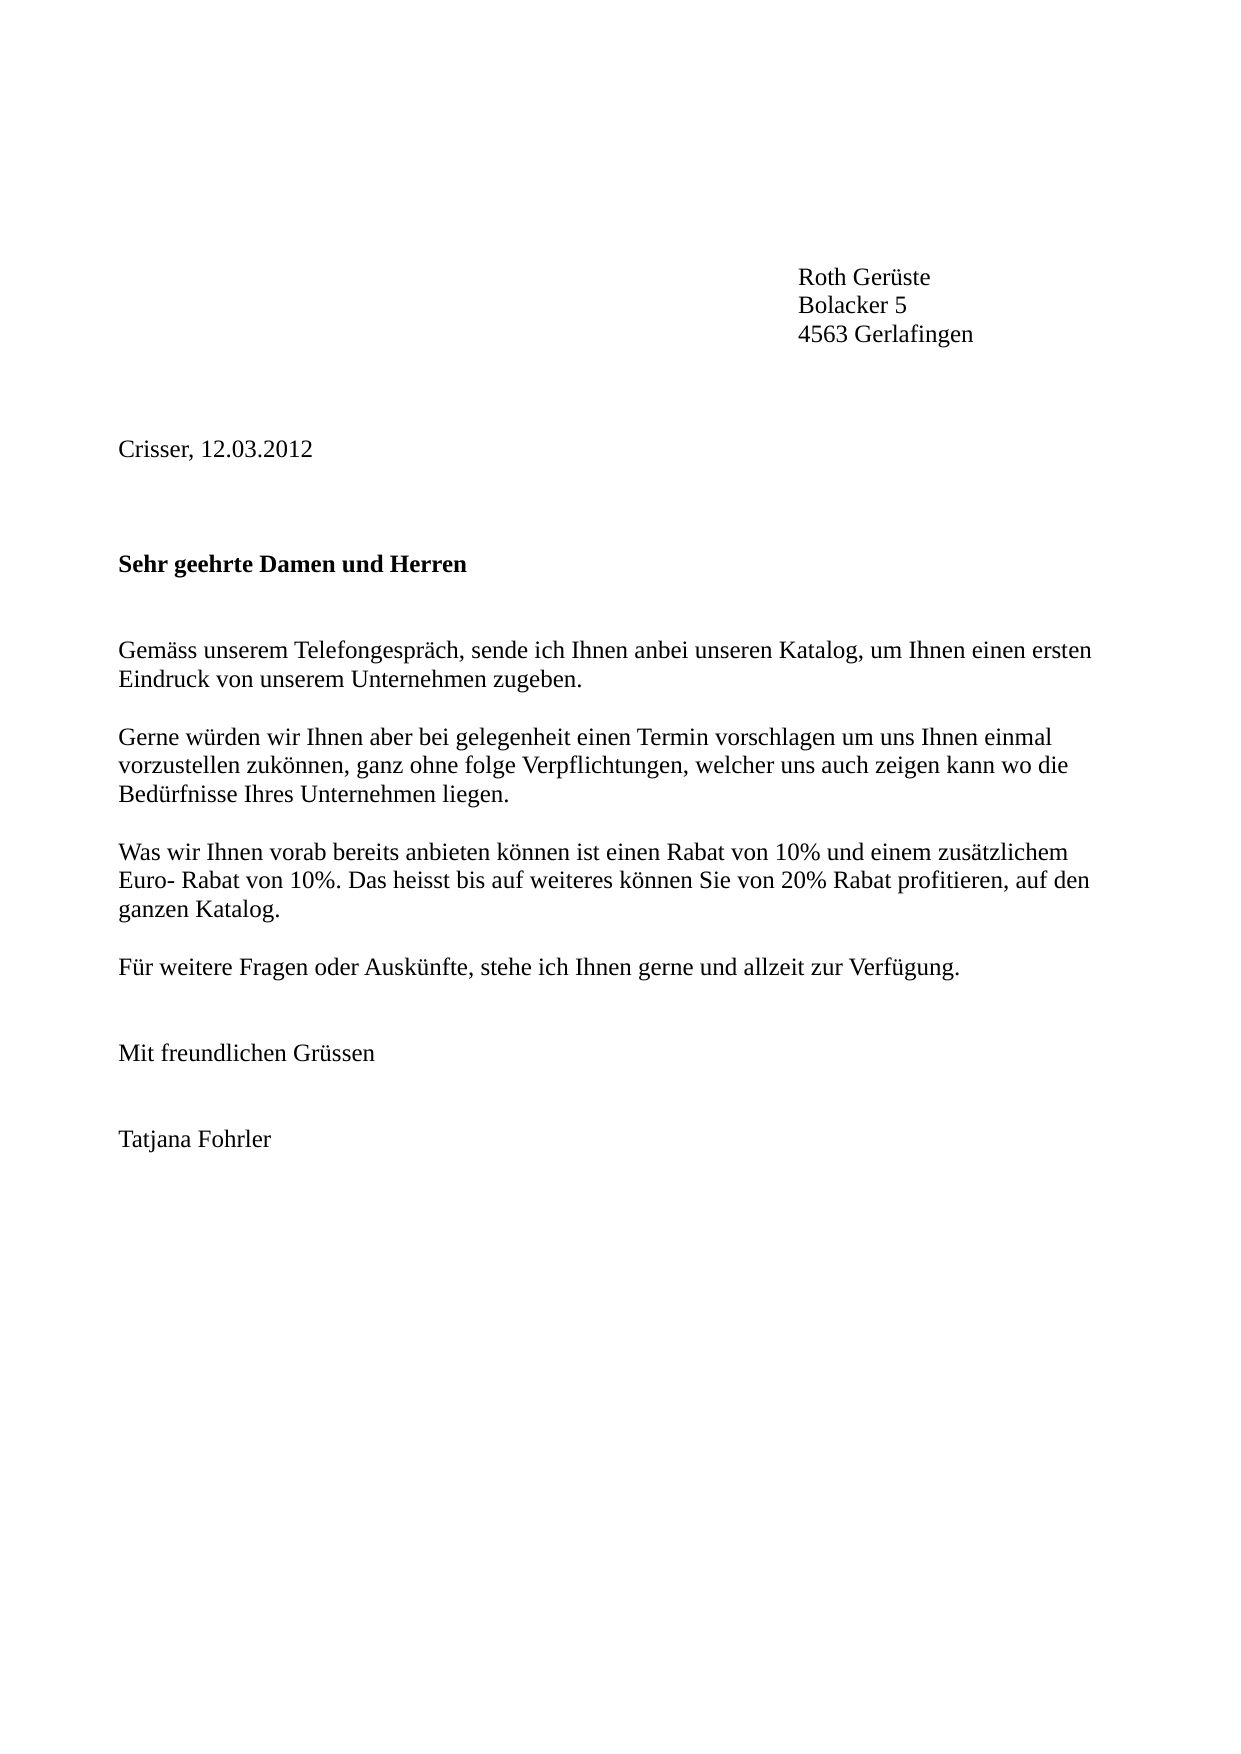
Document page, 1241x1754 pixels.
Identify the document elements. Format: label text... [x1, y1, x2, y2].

text Tatjana Fohrler [118, 1124, 1122, 1153]
text 4563 Gerlafingen [118, 319, 1122, 348]
text Was wir Ihnen vorab bereits anbieten können ist einen Rabat von 10% und einem zusätzlichem Euro- Rabat von 10%. Das heisst bis auf weiteres können Sie von 20% Rabat profitieren, auf den ganzen Katalog. [118, 837, 1122, 923]
text Gerne würden wir Ihnen aber bei gelegenheit einen Termin vorschlagen um uns Ihnen einmal vorzustellen zukönnen, ganz ohne folge Verpflichtungen, welcher uns auch zeigen kann wo die Bedürfnisse Ihres Unternehmen liegen. [118, 722, 1122, 808]
text Sehr geehrte Damen und Herren [118, 549, 1122, 578]
text Mit freundlichen Grüssen [118, 1038, 1122, 1067]
text Gemäss unserem Telefongespräch, sende ich Ihnen anbei unseren Katalog, um Ihnen einen ersten Eindruck von unserem Unternehmen zugeben. [118, 636, 1122, 693]
text Für weitere Fragen oder Auskünfte, stehe ich Ihnen gerne und allzeit zur Verfügung. [118, 952, 1122, 981]
text Bolacker 5 [118, 291, 1122, 319]
text Crisser, 12.03.2012 [118, 434, 1122, 463]
text Roth Gerüste [118, 262, 1122, 291]
